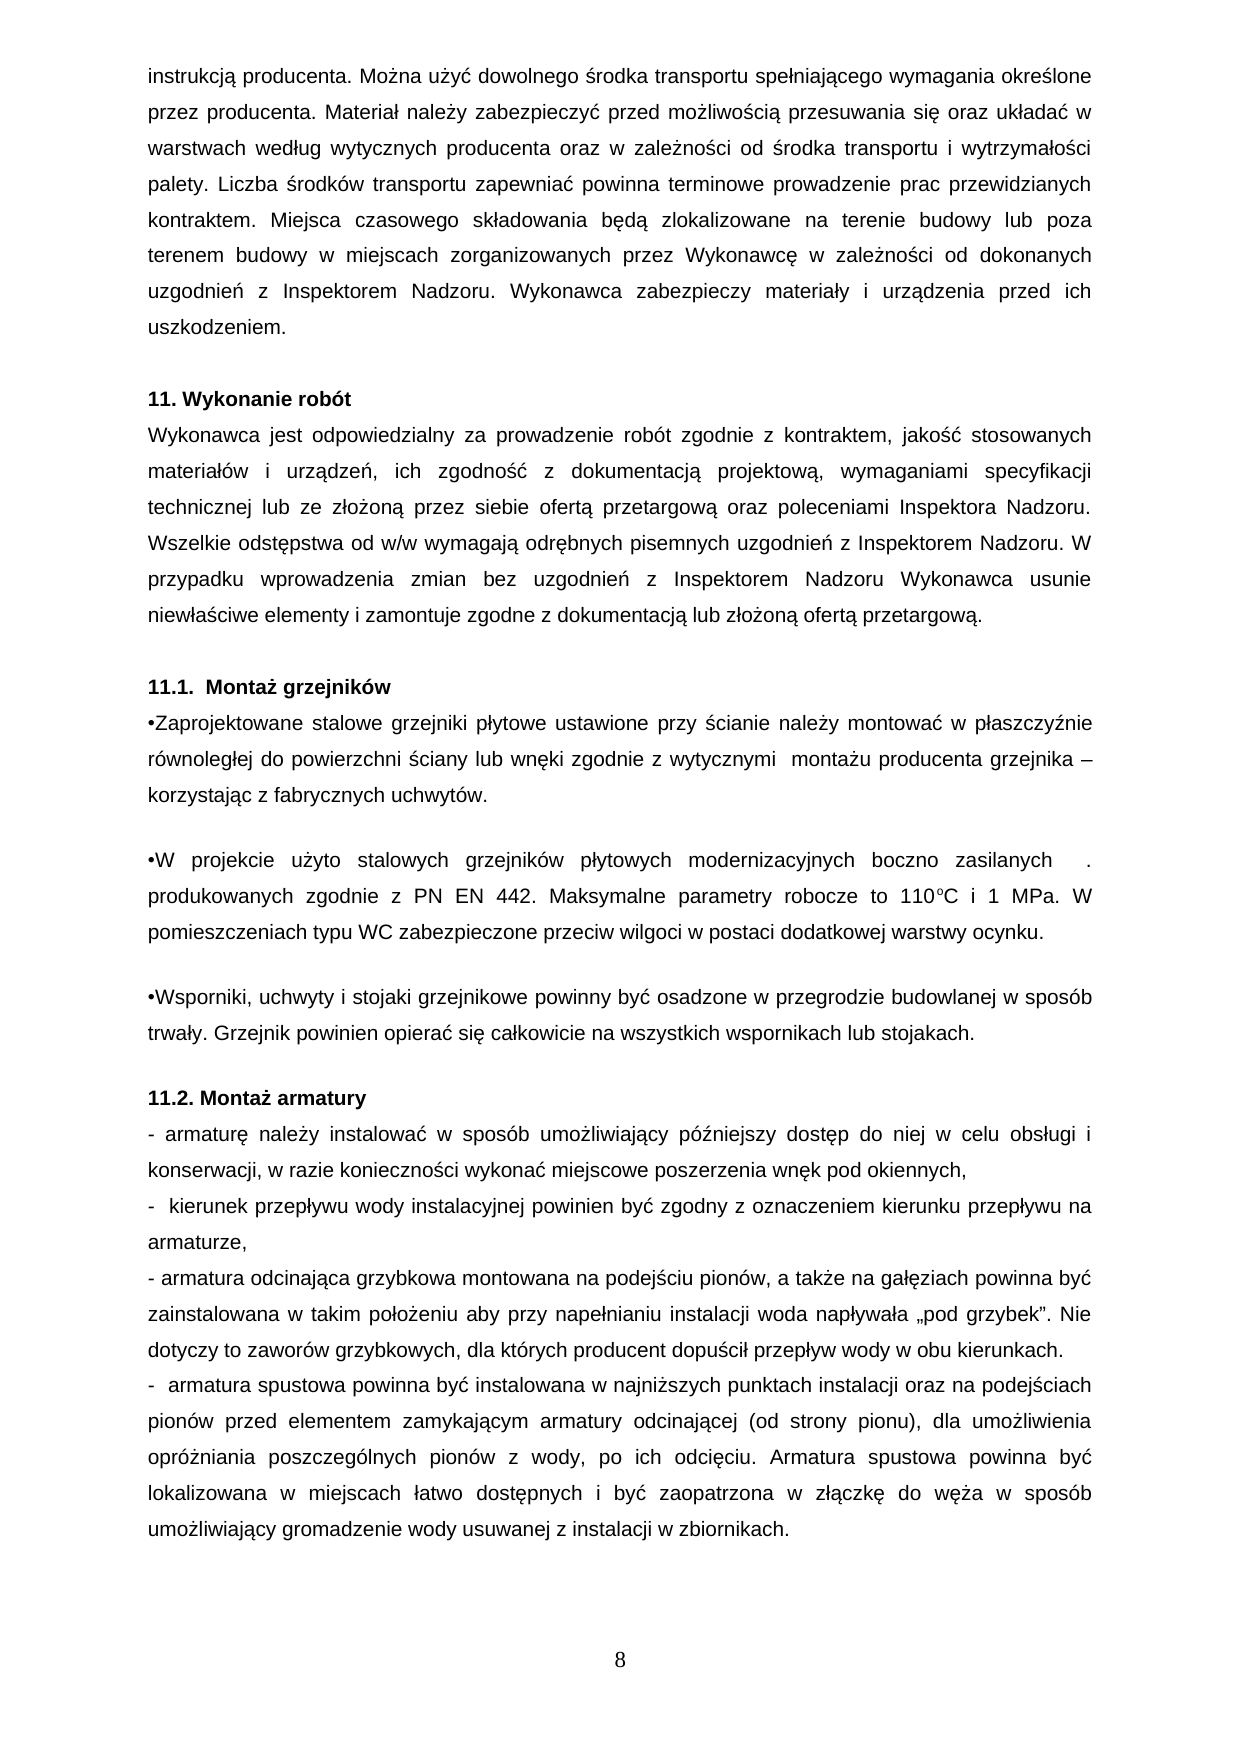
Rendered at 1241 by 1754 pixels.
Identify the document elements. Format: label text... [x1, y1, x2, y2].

text instrukcją producenta. Można użyć dowolnego środka transportu spełniającego wymagania określone przez producenta. Materiał należy zabezpieczyć przed możliwością przesuwania się oraz układać w warstwach według wytycznych producenta oraz w zależności od środka transportu i wytrzymałości palety. Liczba środków transportu zapewniać powinna terminowe prowadzenie prac przewidzianych kontraktem. Miejsca czasowego składowania będą zlokalizowane na terenie budowy lub poza terenem budowy w miejscach zorganizowanych przez Wykonawcę w zależności od dokonanych uzgodnień z Inspektorem Nadzoru. Wykonawca zabezpieczy materiały i urządzenia przed ich uszkodzeniem. [148, 64, 1093, 339]
text - armatura spustowa powinna być instalowana w najniższych punktach instalacji oraz na podejściach pionów przed elementem zamykającym armatury odcinającej (od strony pionu), dla umożliwienia opróżniania poszczególnych pionów z wody, po ich odcięciu. Armatura spustowa powinna być lokalizowana w miejscach łatwo dostępnych i być zaopatrzona w złączkę do węża w sposób umożliwiający gromadzenie wody usuwanej z instalacji w zbiornikach. [148, 1373, 1093, 1541]
text - armatura odcinająca grzybkowa montowana na podejściu pionów, a także na gałęziach powinna być zainstalowana w takim położeniu aby przy napełnianiu instalacji woda napływała „pod grzybek”. Nie dotyczy to zaworów grzybkowych, dla których producent dopuścił przepływ wody w obu kierunkach. [148, 1266, 1093, 1361]
subtitle 11.2. Montaż armatury [148, 1086, 1093, 1110]
subtitle 11. Wykonanie robót [148, 387, 1093, 411]
text - kierunek przepływu wody instalacyjnej powinien być zgodny z oznaczeniem kierunku przepływu na armaturze, [148, 1194, 1093, 1253]
list W projekcie użyto stalowych grzejników płytowych modernizacyjnych boczno zasilanych . produkowanych zgodnie z PN EN 442. Maksymalne parametry robocze to 110oC i 1 MPa. W pomieszczeniach typu WC zabezpieczone przeciw wilgoci w postaci dodatkowej warstwy ocynku. [148, 848, 1093, 943]
text Wykonawca jest odpowiedzialny za prowadzenie robót zgodnie z kontraktem, jakość stosowanych materiałów i urządzeń, ich zgodność z dokumentacją projektową, wymaganiami specyfikacji technicznej lub ze złożoną przez siebie ofertą przetargową oraz poleceniami Inspektora Nadzoru. Wszelkie odstępstwa od w/w wymagają odrębnych pisemnych uzgodnień z Inspektorem Nadzoru. W przypadku wprowadzenia zmian bez uzgodnień z Inspektorem Nadzoru Wykonawca usunie niewłaściwe elementy i zamontuje zgodne z dokumentacją lub złożoną ofertą przetargową. [148, 423, 1093, 627]
list Wsporniki, uchwyty i stojaki grzejnikowe powinny być osadzone w przegrodzie budowlanej w sposób trwały. Grzejnik powinien opierać się całkowicie na wszystkich wspornikach lub stojakach. [148, 985, 1093, 1045]
text - armaturę należy instalować w sposób umożliwiający późniejszy dostęp do niej w celu obsługi i konserwacji, w razie konieczności wykonać miejscowe poszerzenia wnęk pod okiennych, [148, 1122, 1093, 1182]
subtitle 11.1. Montaż grzejników [148, 674, 1093, 698]
list Zaprojektowane stalowe grzejniki płytowe ustawione przy ścianie należy montować w płaszczyźnie równoległej do powierzchni ściany lub wnęki zgodnie z wytycznymi montażu producenta grzejnika – korzystając z fabrycznych uchwytów. [148, 711, 1093, 806]
